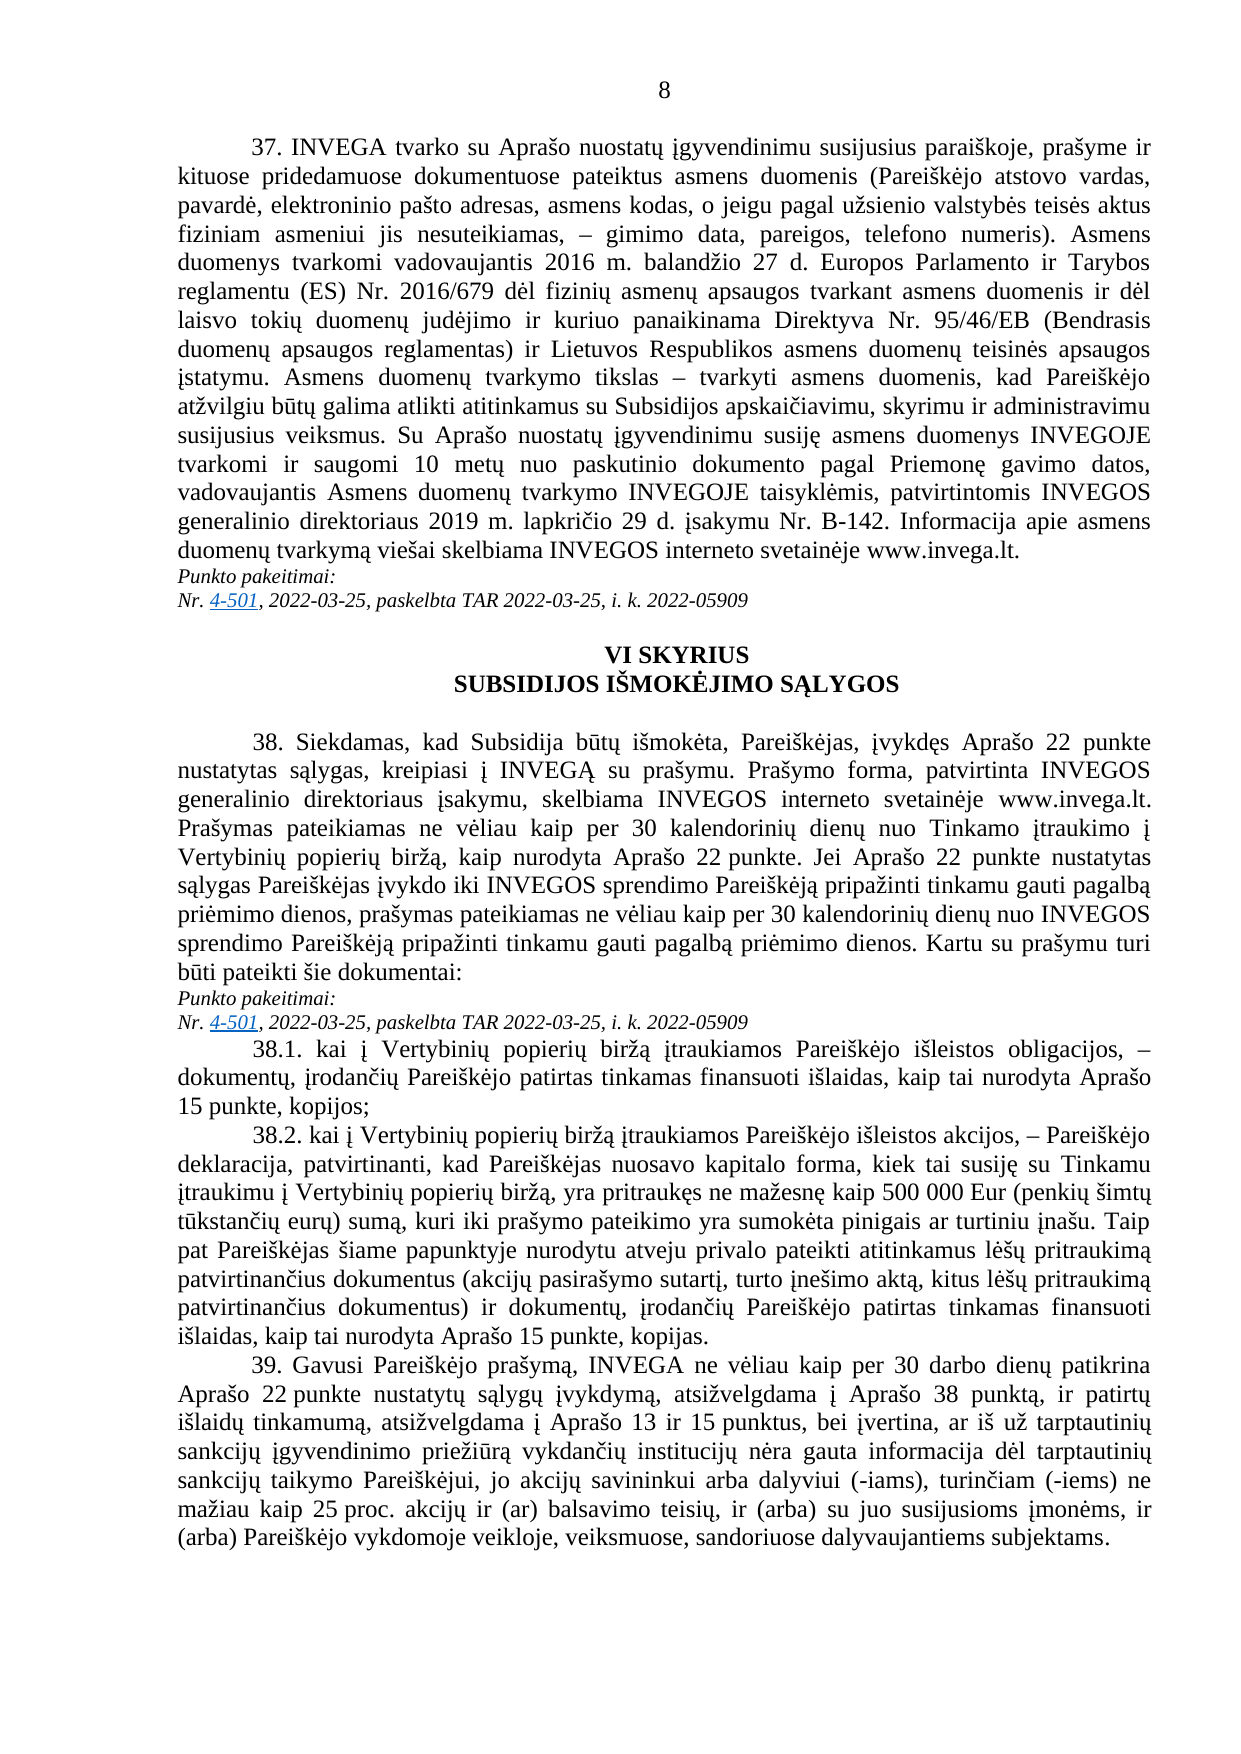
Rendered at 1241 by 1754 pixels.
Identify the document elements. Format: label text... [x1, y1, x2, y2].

text 38. Siekdamas, kad Subsidija būtų išmokėta, Pareiškėjas, įvykdęs Aprašo 22 punkte nustatytas sąlygas, kreipiasi į INVEGĄ su prašymu. Prašymo forma, patvirtinta INVEGOS generalinio direktoriaus įsakymu, skelbiama INVEGOS interneto svetainėje www.invega.lt. Prašymas pateikiamas ne vėliau kaip per 30 kalendorinių dienų nuo Tinkamo įtraukimo į Vertybinių popierių biržą, kaip nurodyta Aprašo 22 punkte. Jei Aprašo 22 punkte nustatytas sąlygas Pareiškėjas įvykdo iki INVEGOS sprendimo Pareiškėją pripažinti tinkamu gauti pagalbą priėmimo dienos, prašymas pateikiamas ne vėliau kaip per 30 kalendorinių dienų nuo INVEGOS sprendimo Pareiškėją pripažinti tinkamu gauti pagalbą priėmimo dienos. Kartu su prašymu turi būti pateikti šie dokumentai: [177, 727, 1152, 986]
text 39. Gavusi Pareiškėjo prašymą, INVEGA ne vėliau kaip per 30 darbo dienų patikrina Aprašo 22 punkte nustatytų sąlygų įvykdymą, atsižvelgdama į Aprašo 38 punktą, ir patirtų išlaidų tinkamumą, atsižvelgdama į Aprašo 13 ir 15 punktus, bei įvertina, ar iš už tarptautinių sankcijų įgyvendinimo priežiūrą vykdančių institucijų nėra gauta informacija dėl tarptautinių sankcijų taikymo Pareiškėjui, jo akcijų savininkui arba dalyviui (-iams), turinčiam (-iems) ne mažiau kaip 25 proc. akcijų ir (ar) balsavimo teisių, ir (arba) su juo susijusioms įmonėms, ir (arba) Pareiškėjo vykdomoje veikloje, veiksmuose, sandoriuose dalyvaujantiems subjektams. [177, 1350, 1152, 1551]
text 38.2. kai į Vertybinių popierių biržą įtraukiamos Pareiškėjo išleistos akcijos, – Pareiškėjo deklaracija, patvirtinanti, kad Pareiškėjas nuosavo kapitalo forma, kiek tai susiję su Tinkamu įtraukimu į Vertybinių popierių biržą, yra pritraukęs ne mažesnę kaip 500 000 Eur (penkių šimtų tūkstančių eurų) sumą, kuri iki prašymo pateikimo yra sumokėta pinigais ar turtiniu įnašu. Taip pat Pareiškėjas šiame papunktyje nurodytu atveju privalo pateikti atitinkamus lėšų pritraukimą patvirtinančius dokumentus (akcijų pasirašymo sutartį, turto įnešimo aktą, kitus lėšų pritraukimą patvirtinančius dokumentus) ir dokumentų, įrodančių Pareiškėjo patirtas tinkamas finansuoti išlaidas, kaip tai nurodyta Aprašo 15 punkte, kopijas. [177, 1120, 1152, 1350]
text Nr. 4-501, 2022-03-25, paskelbta TAR 2022-03-25, i. k. 2022-05909 [177, 1010, 1152, 1034]
text SUBSIDIJOS IŠMOKĖJIMO SĄLYGOS [177, 669, 1176, 698]
text Punkto pakeitimai: [177, 564, 1152, 588]
text 38.1. kai į Vertybinių popierių biržą įtraukiamos Pareiškėjo išleistos obligacijos, – dokumentų, įrodančių Pareiškėjo patirtas tinkamas finansuoti išlaidas, kaip tai nurodyta Aprašo 15 punkte, kopijos; [177, 1034, 1152, 1120]
text Punkto pakeitimai: [177, 986, 1152, 1010]
text Nr. 4-501, 2022-03-25, paskelbta TAR 2022-03-25, i. k. 2022-05909 [177, 588, 1152, 612]
text 37. INVEGA tvarko su Aprašo nuostatų įgyvendinimu susijusius paraiškoje, prašyme ir kituose pridedamuose dokumentuose pateiktus asmens duomenis (Pareiškėjo atstovo vardas, pavardė, elektroninio pašto adresas, asmens kodas, o jeigu pagal užsienio valstybės teisės aktus fiziniam asmeniui jis nesuteikiamas, – gimimo data, pareigos, telefono numeris). Asmens duomenys tvarkomi vadovaujantis 2016 m. balandžio 27 d. Europos Parlamento ir Tarybos reglamentu (ES) Nr. 2016/679 dėl fizinių asmenų apsaugos tvarkant asmens duomenis ir dėl laisvo tokių duomenų judėjimo ir kuriuo panaikinama Direktyva Nr. 95/46/EB (Bendrasis duomenų apsaugos reglamentas) ir Lietuvos Respublikos asmens duomenų teisinės apsaugos įstatymu. Asmens duomenų tvarkymo tikslas – tvarkyti asmens duomenis, kad Pareiškėjo atžvilgiu būtų galima atlikti atitinkamus su Subsidijos apskaičiavimu, skyrimu ir administravimu susijusius veiksmus. Su Aprašo nuostatų įgyvendinimu susiję asmens duomenys INVEGOJE tvarkomi ir saugomi 10 metų nuo paskutinio dokumento pagal Priemonę gavimo datos, vadovaujantis Asmens duomenų tvarkymo INVEGOJE taisyklėmis, patvirtintomis INVEGOS generalinio direktoriaus 2019 m. lapkričio 29 d. įsakymu Nr. B-142. Informacija apie asmens duomenų tvarkymą viešai skelbiama INVEGOS interneto svetainėje www.invega.lt. [177, 132, 1152, 564]
text VI SKYRIUS [177, 641, 1176, 669]
